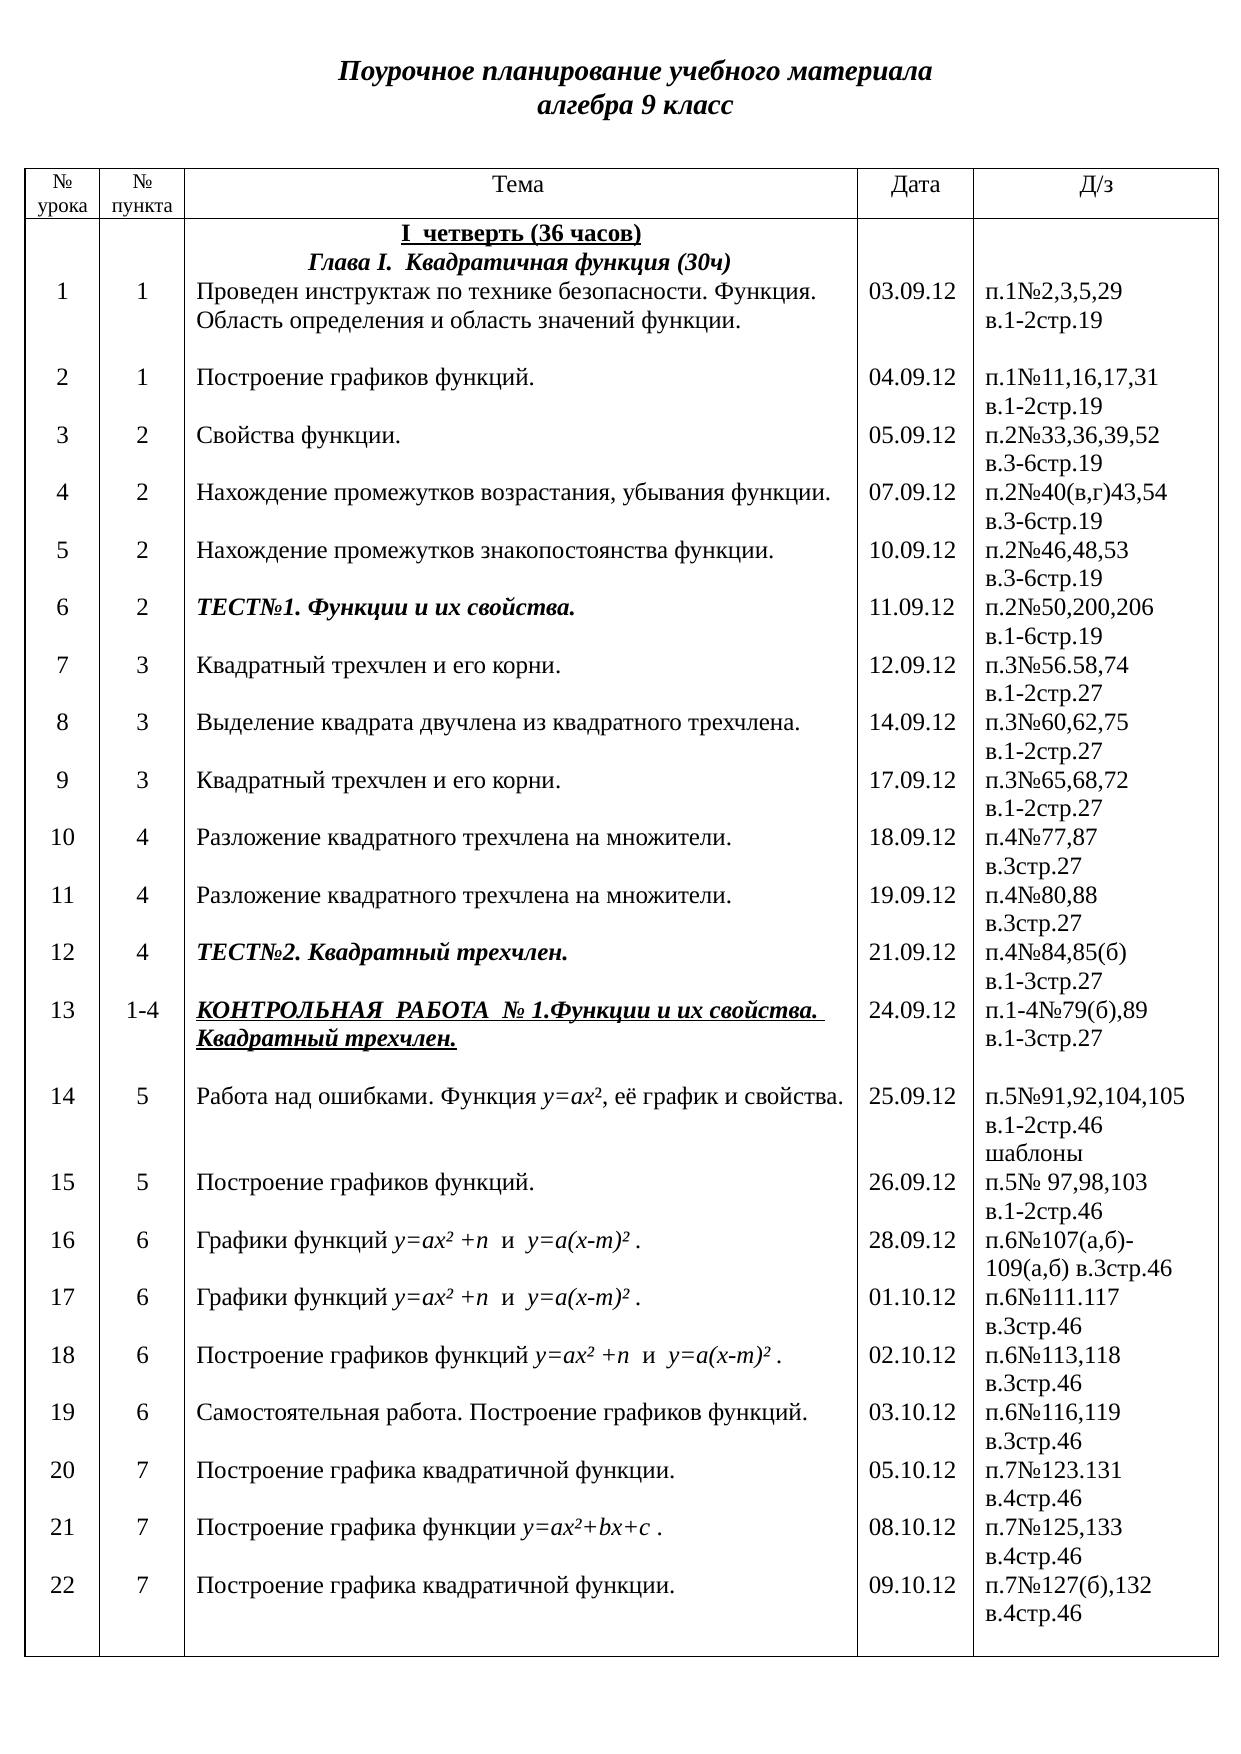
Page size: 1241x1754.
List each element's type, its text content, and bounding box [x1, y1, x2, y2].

table_header Д/з [974, 169, 1218, 217]
table_cell I четверть (36 часов) Глава I. Квадратичная функция (30ч) Проведен инструктаж по технике безопасности. Функция. Область определения и область значений функции. Построение графиков функций. Свойства функции. Нахождение промежутков возрастания, убывания функции. Нахождение промежутков знакопостоянства функции. ТЕСТ№1. Функции и их свойства. Квадратный трехчлен и его корни. Выделение квадрата двучлена из квадратного трехчлена. Квадратный трехчлен и его корни. Разложение квадратного трехчлена на множители. Разложение квадратного трехчлена на множители. ТЕСТ№2. Квадратный трехчлен. КОНТРОЛЬНАЯ РАБОТА № 1.Функции и их свойства. Квадратный трехчлен. Работа над ошибками. Функция у=aх², её график и свойства. Построение графиков функций. Графики функций у=ах² +п и у=а(х-m)² . Графики функций у=ах² +п и у=а(х-m)² . Построение графиков функций у=ах² +п и у=а(х-m)² . Самостоятельная работа. Построение графиков функций. Построение графика квадратичной функции. Построение графика функции у=ах²+bx+c . Построение графика квадратичной функции. [185, 219, 857, 1656]
table_header № урока [26, 169, 99, 217]
table_header Тема [185, 169, 857, 217]
table_header № пункта [100, 169, 184, 217]
table_cell 03.09.12 04.09.12 05.09.12 07.09.12 10.09.12 11.09.12 12.09.12 14.09.12 17.09.12 18.09.12 19.09.12 21.09.12 24.09.12 25.09.12 26.09.12 28.09.12 01.10.12 02.10.12 03.10.12 05.10.12 08.10.12 09.10.12 [858, 219, 973, 1656]
table_cell п.1№2,3,5,29 в.1-2стр.19 п.1№11,16,17,31 в.1-2стр.19 п.2№33,36,39,52 в.3-6стр.19 п.2№40(в,г)43,54 в.3-6стр.19 п.2№46,48,53 в.3-6стр.19 п.2№50,200,206 в.1-6стр.19 п.3№56.58,74 в.1-2стр.27 п.3№60,62,75 в.1-2стр.27 п.3№65,68,72 в.1-2стр.27 п.4№77,87 в.3стр.27 п.4№80,88 в.3стр.27 п.4№84,85(б) в.1-3стр.27 п.1-4№79(б),89 в.1-3стр.27 п.5№91,92,104,105 в.1-2стр.46 шаблоны п.5№ 97,98,103 в.1-2стр.46 п.6№107(а,б)-109(а,б) в.3стр.46 п.6№111.117 в.3стр.46 п.6№113,118 в.3стр.46 п.6№116,119 в.3стр.46 п.7№123.131 в.4стр.46 п.7№125,133 в.4стр.46 п.7№127(б),132 в.4стр.46 [974, 219, 1218, 1656]
table_header Дата [858, 169, 973, 217]
text алгебра 9 класс [118, 87, 1155, 120]
text Поурочное планирование учебного материала [118, 53, 1155, 87]
table_cell 1 1 2 2 2 2 3 3 3 4 4 4 1-4 5 5 6 6 6 6 7 7 7 [100, 219, 184, 1656]
table_cell 1 2 3 4 5 6 7 8 9 10 11 12 13 14 15 16 17 18 19 20 21 22 [26, 219, 99, 1656]
